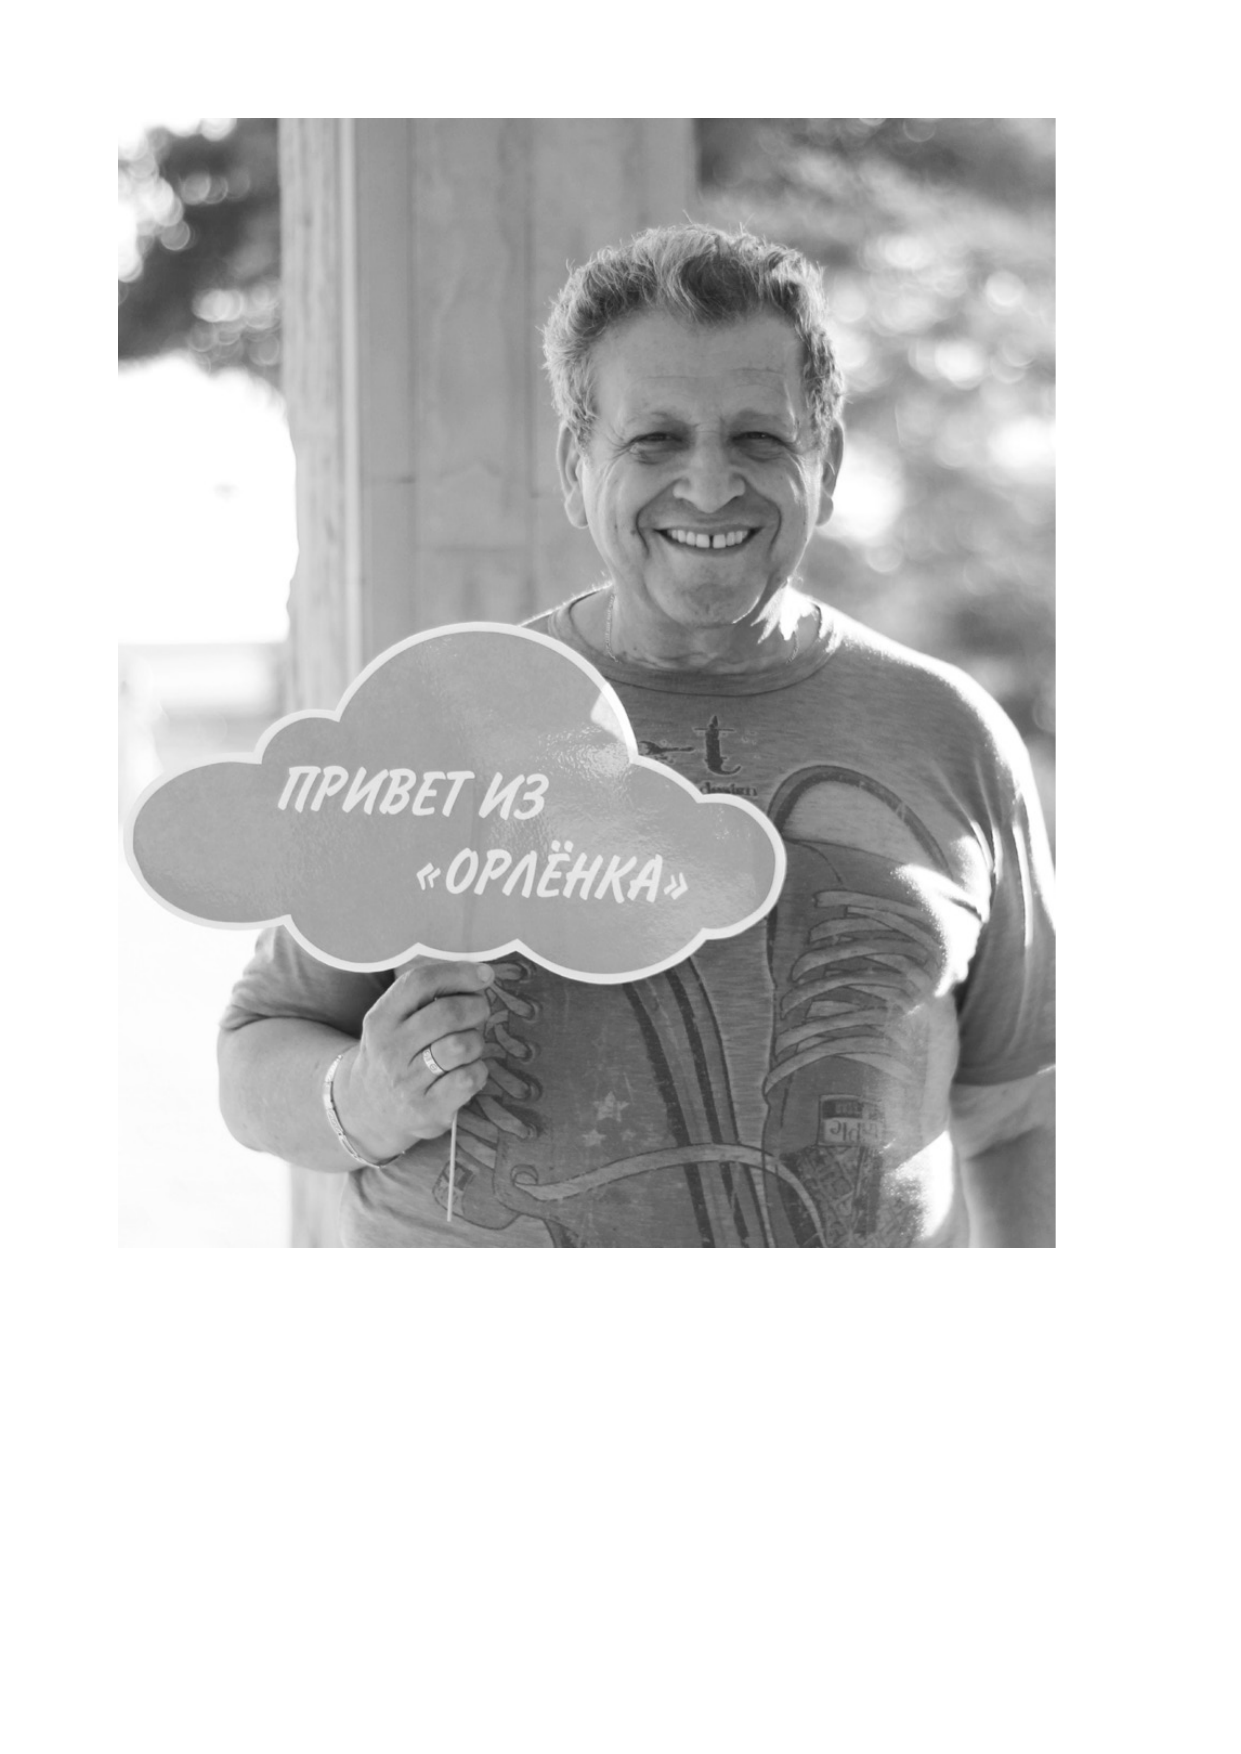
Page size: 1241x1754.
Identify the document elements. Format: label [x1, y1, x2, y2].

picture [118, 118, 1056, 1248]
